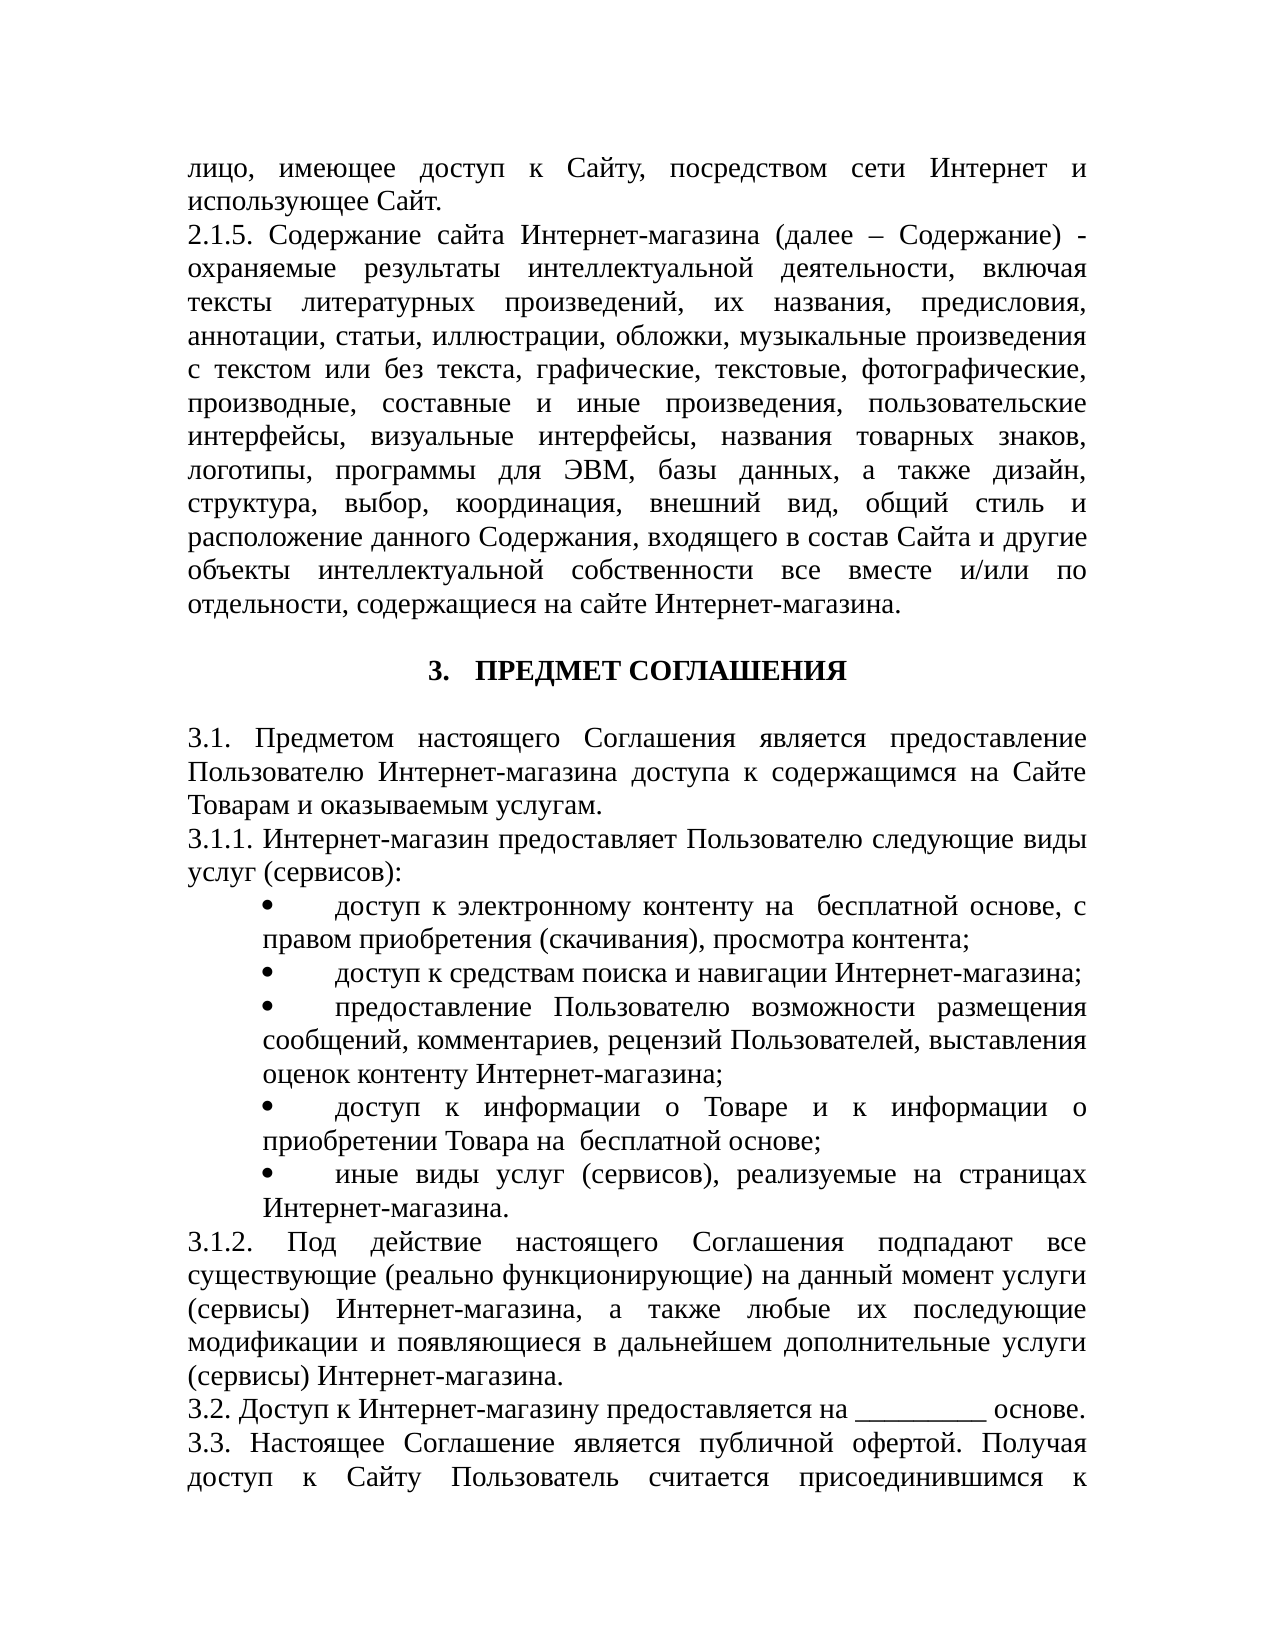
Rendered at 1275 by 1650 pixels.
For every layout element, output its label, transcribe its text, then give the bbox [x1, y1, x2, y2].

text 3.1. Предметом настоящего Соглашения является предоставление Пользователю Интернет-магазина доступа к содержащимся на Сайте Товарам и оказываемым услугам. [187, 720, 1087, 821]
text  доступ к средствам поиска и навигации Интернет-магазина; [262, 955, 1087, 989]
text 3.3. Настоящее Соглашение является публичной офертой. Получая доступ к Сайту Пользователь считается присоединившимся к [187, 1425, 1087, 1492]
text 3.1.2. Под действие настоящего Соглашения подпадают все существующие (реально функционирующие) на данный момент услуги (сервисы) Интернет-магазина, а также любые их последующие модификации и появляющиеся в дальнейшем дополнительные услуги (сервисы) Интернет-магазина. [187, 1224, 1087, 1392]
text  предоставление Пользователю возможности размещения сообщений, комментариев, рецензий Пользователей, выставления оценок контенту Интернет-магазина; [262, 989, 1087, 1089]
text 2.1.5. Содержание сайта Интернет-магазина (далее – Содержание) - охраняемые результаты интеллектуальной деятельности, включая тексты литературных произведений, их названия, предисловия, аннотации, статьи, иллюстрации, обложки, музыкальные произведения с текстом или без текста, графические, текстовые, фотографические, производные, составные и иные произведения, пользовательские интерфейсы, визуальные интерфейсы, названия товарных знаков, логотипы, программы для ЭВМ, базы данных, а также дизайн, структура, выбор, координация, внешний вид, общий стиль и расположение данного Содержания, входящего в состав Сайта и другие объекты интеллектуальной собственности все вместе и/или по отдельности, содержащиеся на сайте Интернет-магазина. [187, 217, 1087, 619]
text 3. ПРЕДМЕТ СОГЛАШЕНИЯ [187, 653, 1087, 687]
text  доступ к электронному контенту на бесплатной основе, с правом приобретения (скачивания), просмотра контента; [262, 888, 1087, 955]
text 3.2. Доступ к Интернет-магазину предоставляется на _________ основе. [187, 1392, 1087, 1425]
text лицо, имеющее доступ к Сайту, посредством сети Интернет и использующее Сайт. [187, 150, 1087, 217]
text 3.1.1. Интернет-магазин предоставляет Пользователю следующие виды услуг (сервисов): [187, 821, 1087, 888]
text  доступ к информации о Товаре и к информации о приобретении Товара на бесплатной основе; [262, 1089, 1087, 1157]
text  иные виды услуг (сервисов), реализуемые на страницах Интернет-магазина. [262, 1157, 1087, 1224]
